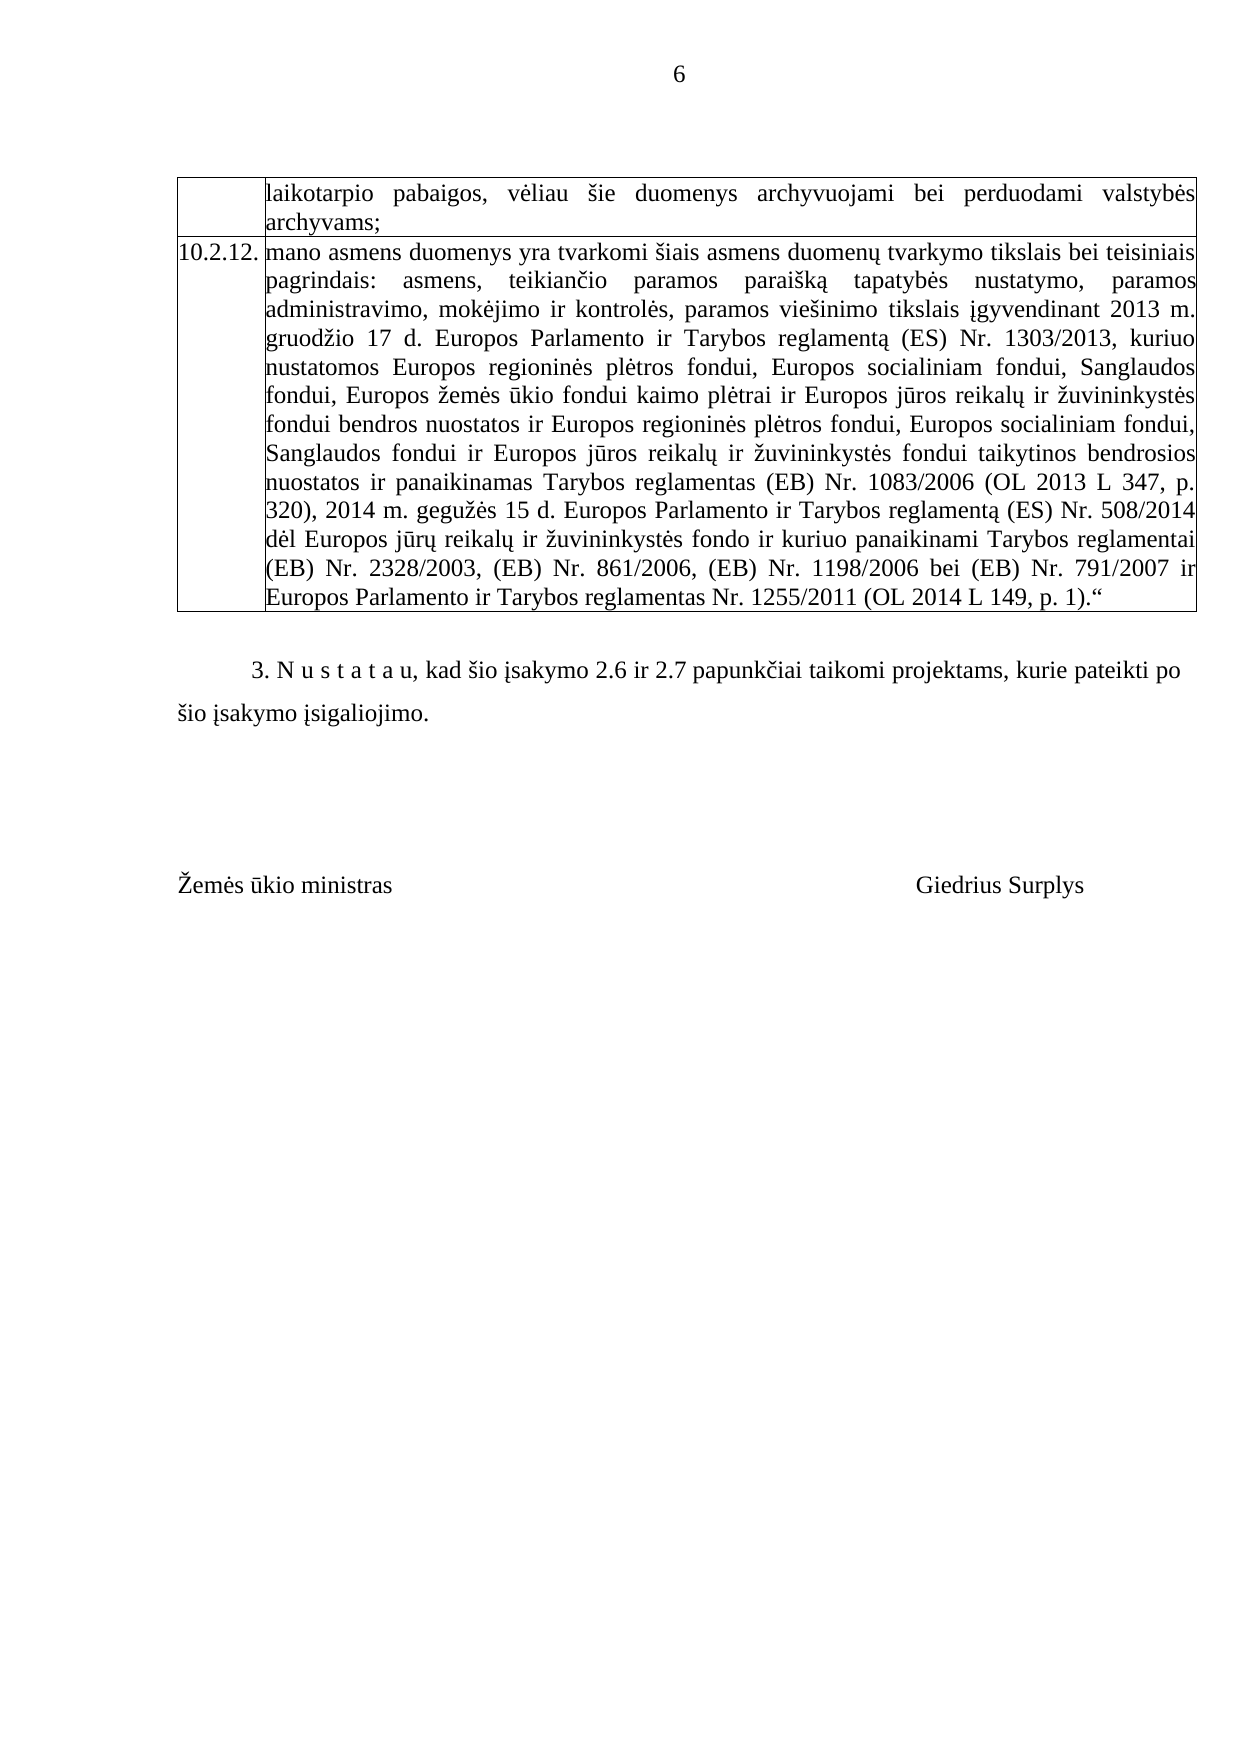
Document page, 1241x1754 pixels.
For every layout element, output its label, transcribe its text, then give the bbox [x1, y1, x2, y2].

table_cell mano asmens duomenys yra tvarkomi šiais asmens duomenų tvarkymo tikslais bei teisiniais pagrindais: asmens, teikiančio paramos paraišką tapatybės nustatymo, paramos administravimo, mokėjimo ir kontrolės, paramos viešinimo tikslais įgyvendinant 2013 m. gruodžio 17 d. Europos Parlamento ir Tarybos reglamentą (ES) Nr. 1303/2013, kuriuo nustatomos Europos regioninės plėtros fondui, Europos socialiniam fondui, Sanglaudos fondui, Europos žemės ūkio fondui kaimo plėtrai ir Europos jūros reikalų ir žuvininkystės fondui bendros nuostatos ir Europos regioninės plėtros fondui, Europos socialiniam fondui, Sanglaudos fondui ir Europos jūros reikalų ir žuvininkystės fondui taikytinos bendrosios nuostatos ir panaikinamas Tarybos reglamentas (EB) Nr. 1083/2006 (OL 2013 L 347, p. 320), 2014 m. gegužės 15 d. Europos Parlamento ir Tarybos reglamentą (ES) Nr. 508/2014 dėl Europos jūrų reikalų ir žuvininkystės fondo ir kuriuo panaikinami Tarybos reglamentai (EB) Nr. 2328/2003, (EB) Nr. 861/2006, (EB) Nr. 1198/2006 bei (EB) Nr. 791/2007 ir Europos Parlamento ir Tarybos reglamentas Nr. 1255/2011 (OL 2014 L 149, p. 1).“ [266, 237, 1196, 611]
text Žemės ūkio ministras Giedrius Surplys [177, 870, 1181, 899]
text 3. N u s t a t a u, kad šio įsakymo 2.6 ir 2.7 papunkčiai taikomi projektams, kurie pateikti po šio įsakymo įsigaliojimo. [177, 655, 1181, 727]
table_cell [178, 178, 265, 236]
table_cell 10.2.12. [178, 237, 265, 611]
table_cell laikotarpio pabaigos, vėliau šie duomenys archyvuojami bei perduodami valstybės archyvams; [266, 178, 1196, 236]
